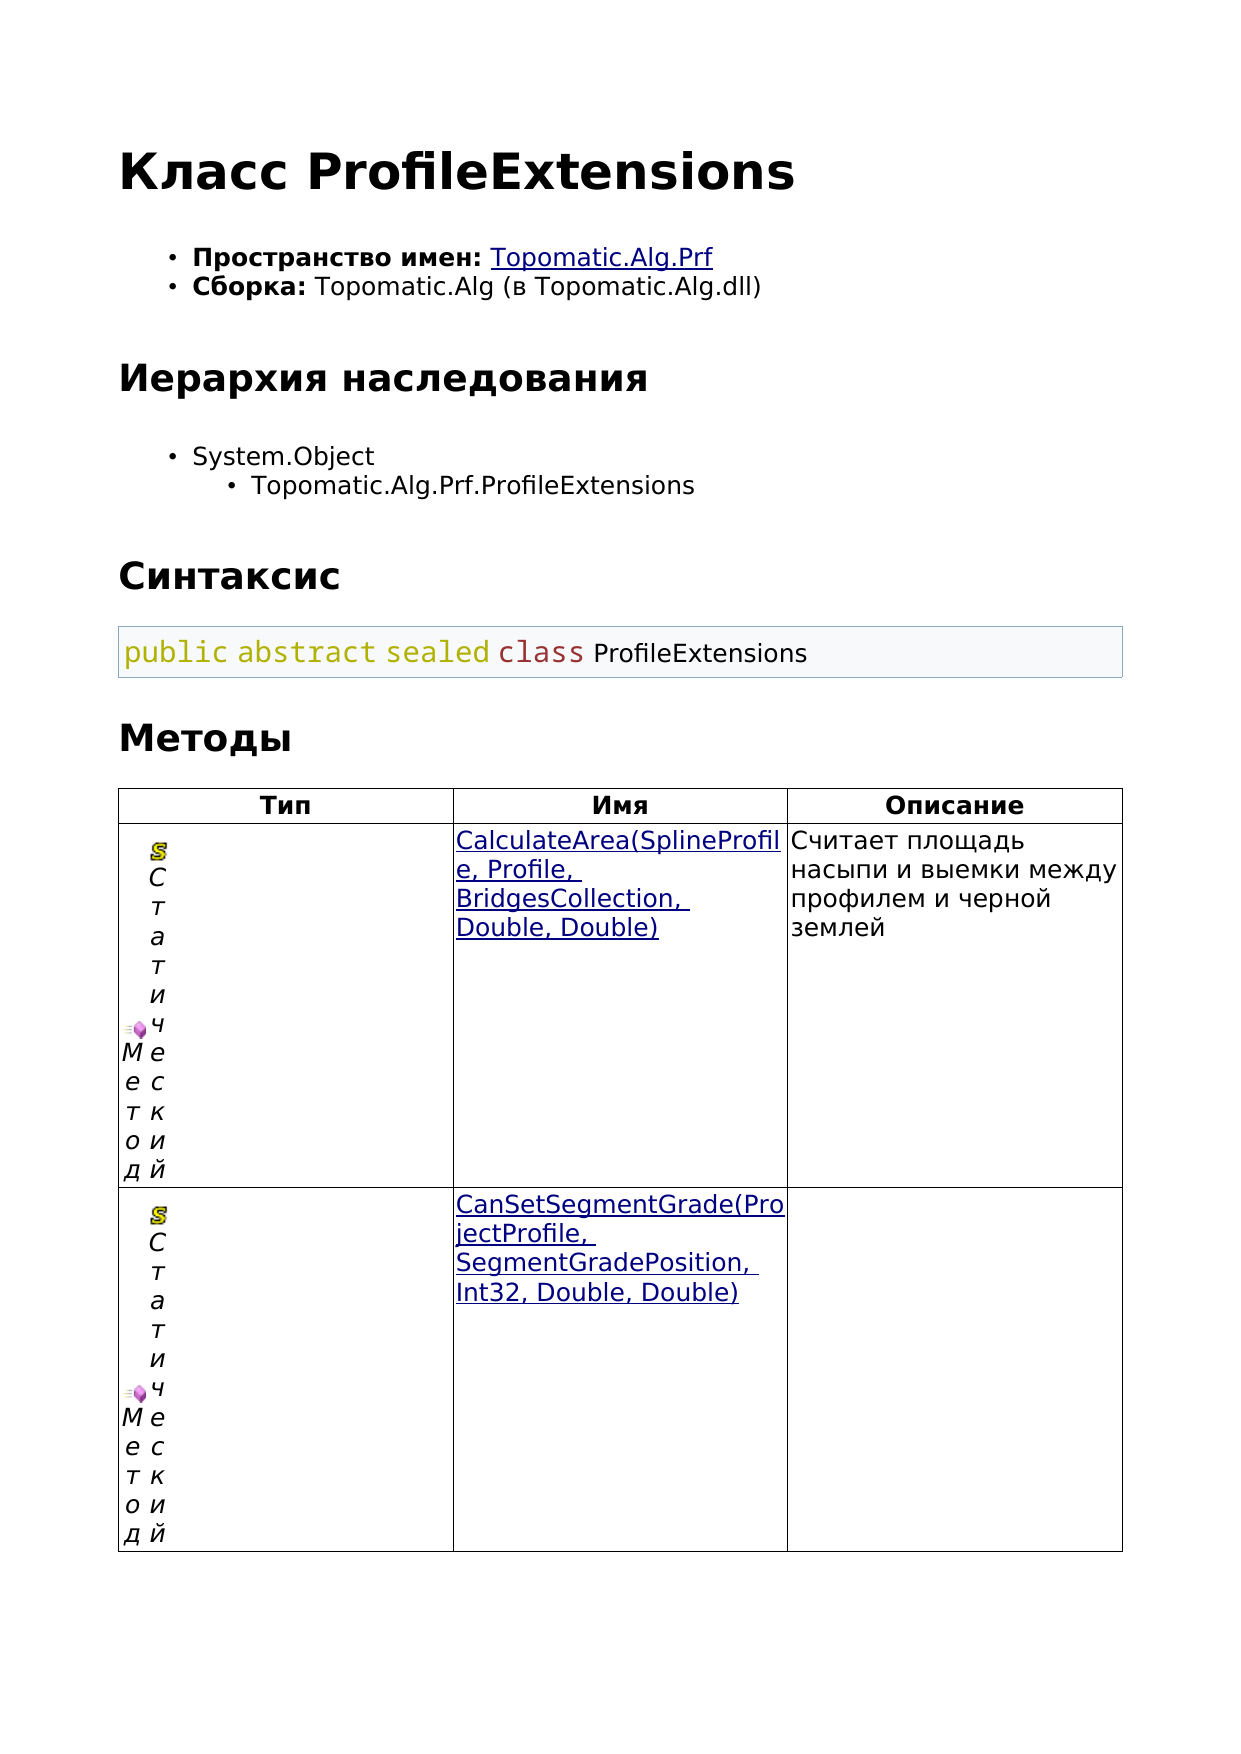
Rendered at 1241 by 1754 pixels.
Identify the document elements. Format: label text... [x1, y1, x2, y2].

picture [146, 1202, 172, 1228]
table_header Описание [788, 789, 1122, 823]
table_cell Считает площадь насыпи и выемки между профилем и черной землей [788, 824, 1122, 1187]
table_cell CalculateArea(SplineProfile, Profile, BridgesCollection, Double, Double) [454, 824, 787, 1187]
subtitle Синтаксис [118, 554, 1122, 598]
picture [121, 1021, 146, 1039]
subtitle Методы [118, 717, 1122, 761]
list Topomatic.Alg.Prf.ProfileExtensions [236, 471, 1122, 500]
table_header Тип [119, 789, 453, 823]
list System.Object [177, 442, 1122, 471]
table_cell [119, 824, 453, 1187]
table_cell [119, 1188, 453, 1551]
picture [146, 838, 172, 864]
subtitle Иерархия наследования [118, 356, 1122, 400]
table_cell CanSetSegmentGrade(ProjectProfile, SegmentGradePosition, Int32, Double, Double) [454, 1188, 787, 1551]
subtitle Класс ProfileExtensions [118, 143, 1122, 201]
table_cell [788, 1188, 1122, 1551]
table_header public abstract sealed class ProfileExtensions [119, 627, 1122, 677]
list Сборка: Topomatic.Alg (в Topomatic.Alg.dll) [177, 272, 1122, 302]
list Пространство имен: Topomatic.Alg.Prf [177, 243, 1122, 272]
picture [121, 1385, 146, 1403]
table_header Имя [454, 789, 787, 823]
